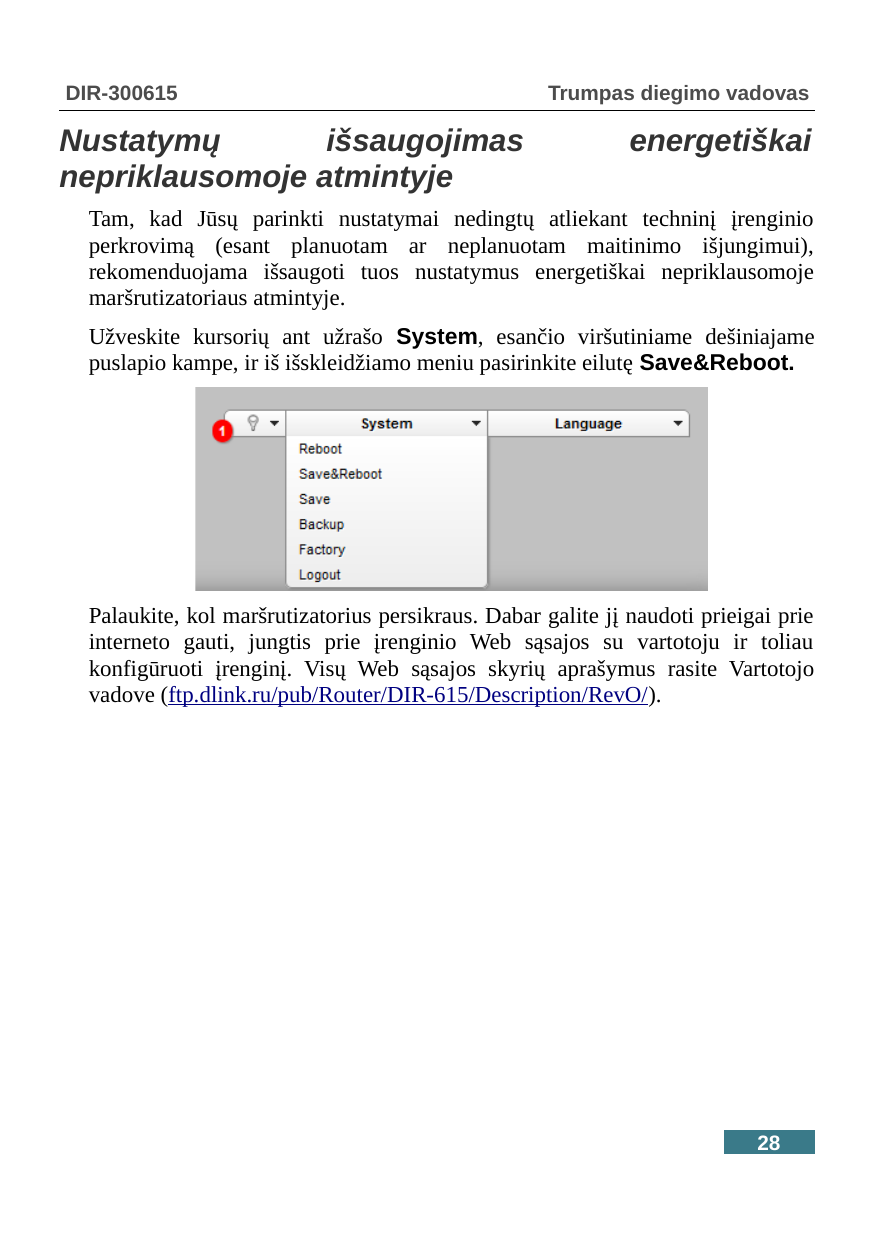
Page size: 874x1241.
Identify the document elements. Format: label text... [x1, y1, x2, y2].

text Užveskite kursorių ant užrašo System, esančio viršutiniame dešiniajame puslapio kampe, ir iš išskleidžiamo meniu pasirinkite eilutę Save&Reboot. [88, 323, 815, 376]
subtitle Nustatymų išsaugojimas energetiškai nepriklausomoje atmintyje [59, 122, 815, 193]
text Palaukite, kol maršrutizatorius persikraus. Dabar galite jį naudoti prieigai prie interneto gauti, jungtis prie įrenginio Web sąsajos su vartotoju ir toliau konfigūruoti įrenginį. Visų Web sąsajos skyrių aprašymus rasite Vartotojo vadove (ftp.dlink.ru/pub/Router/DIR-615/Description/RevO/). [88, 602, 815, 707]
text Tam, kad Jūsų parinkti nustatymai nedingtų atliekant techninį įrenginio perkrovimą (esant planuotam ar neplanuotam maitinimo išjungimui), rekomenduojama išsaugoti tuos nustatymus energetiškai nepriklausomoje maršrutizatoriaus atmintyje. [88, 205, 815, 311]
